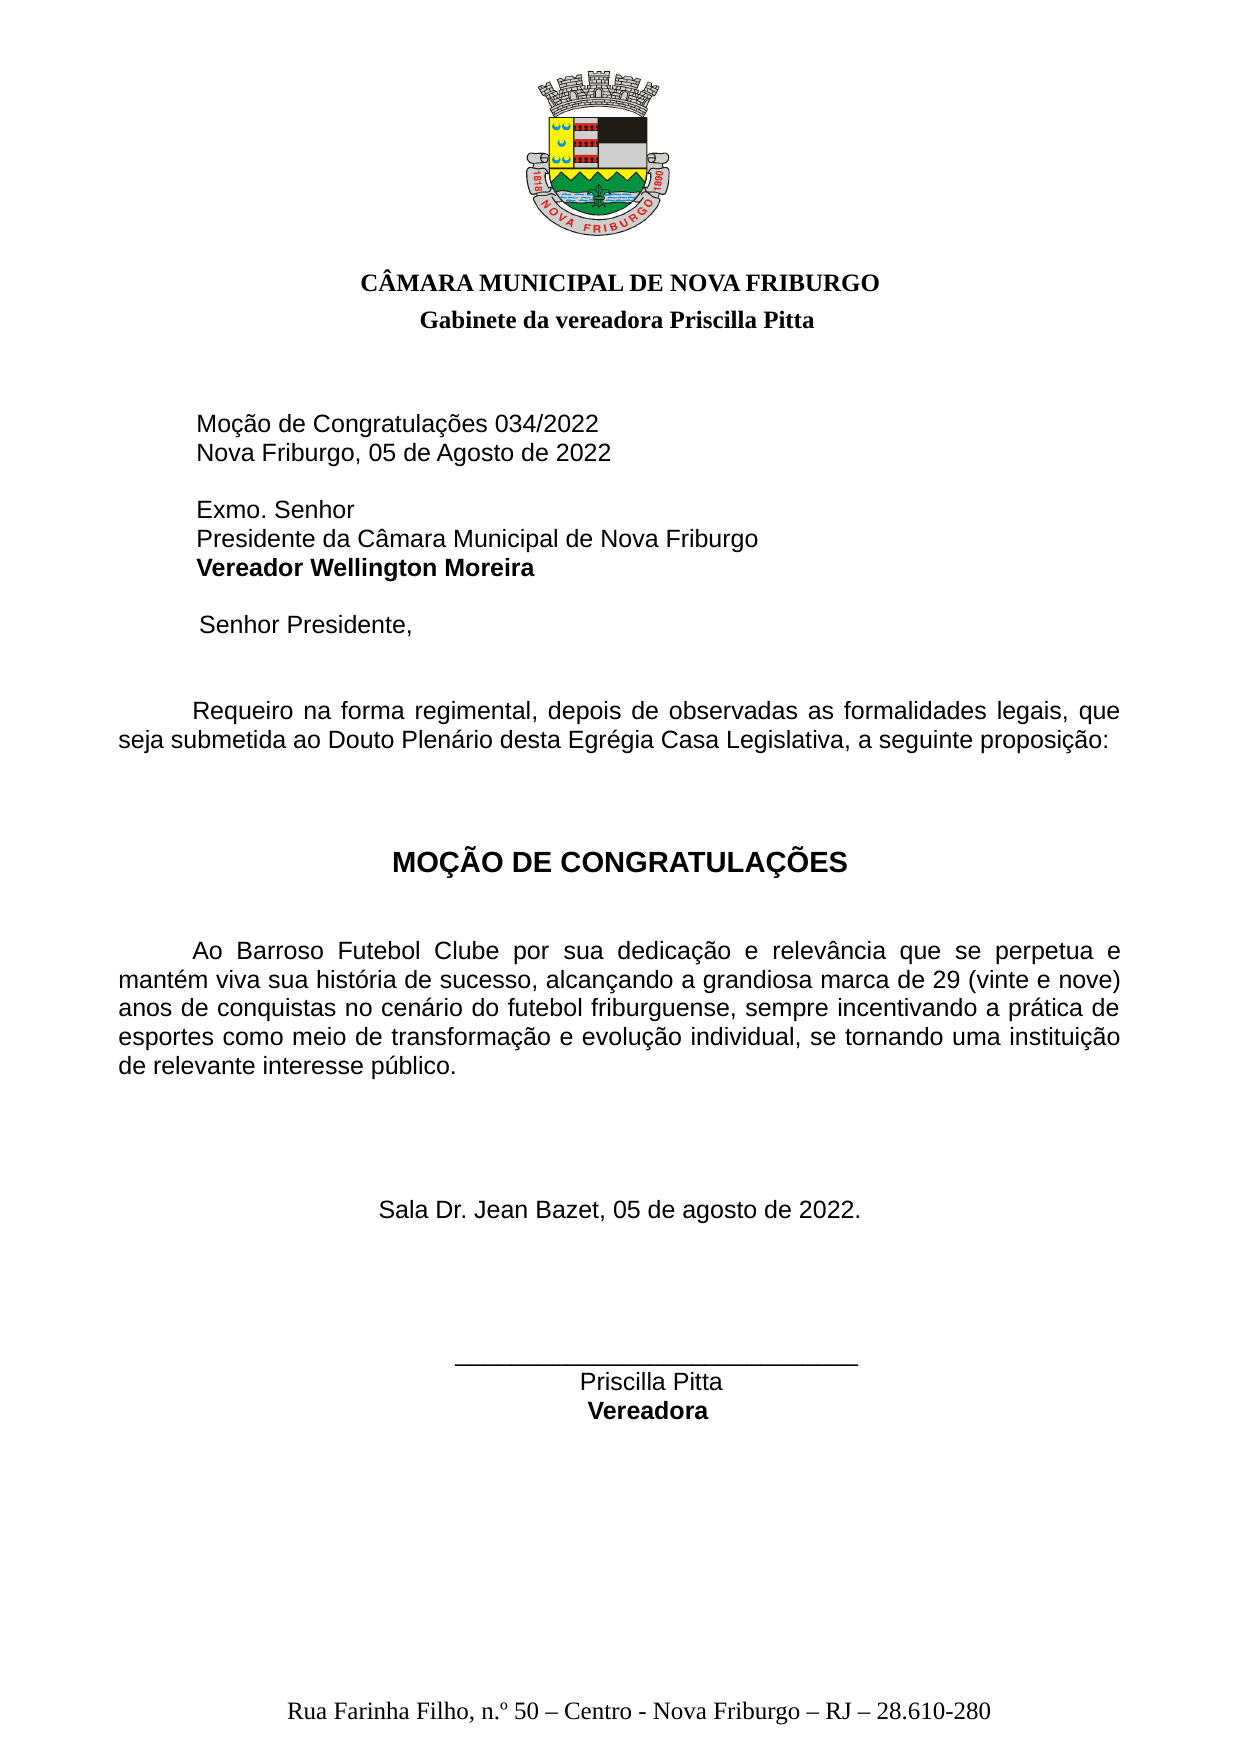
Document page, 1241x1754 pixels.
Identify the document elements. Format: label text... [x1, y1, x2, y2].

text Gabinete da vereadora Priscilla Pitta [118, 306, 1122, 334]
text _____________________________ [192, 1338, 1122, 1367]
text Requeiro na forma regimental, depois de observadas as formalidades legais, que seja submetida ao Douto Plenário desta Egrégia Casa Legislativa, a seguinte proposição: [118, 696, 1122, 754]
text Exmo. Senhor [196, 495, 1122, 524]
text Presidente da Câmara Municipal de Nova Friburgo [196, 524, 1122, 553]
text Sala Dr. Jean Bazet, 05 de agosto de 2022. [118, 1195, 1122, 1223]
text Moção de Congratulações 034/2022 [196, 409, 1122, 438]
text Priscilla Pitta [118, 1367, 1122, 1396]
text Nova Friburgo, 05 de Agosto de 2022 [196, 438, 1122, 466]
text Senhor Presidente, [118, 610, 1122, 639]
text Vereadora [118, 1396, 1122, 1425]
text MOÇÃO DE CONGRATULAÇÕES [118, 845, 1122, 878]
text Ao Barroso Futebol Clube por sua dedicação e relevância que se perpetua e mantém viva sua história de sucesso, alcançando a grandiosa marca de 29 (vinte e nove) anos de conquistas no cenário do futebol friburguense, sempre incentivando a prática de esportes como meio de transformação e evolução individual, se tornando uma instituição de relevante interesse público. [118, 936, 1122, 1080]
text Vereador Wellington Moreira [196, 553, 1122, 581]
text CÂMARA MUNICIPAL DE NOVA FRIBURGO [118, 268, 1122, 297]
